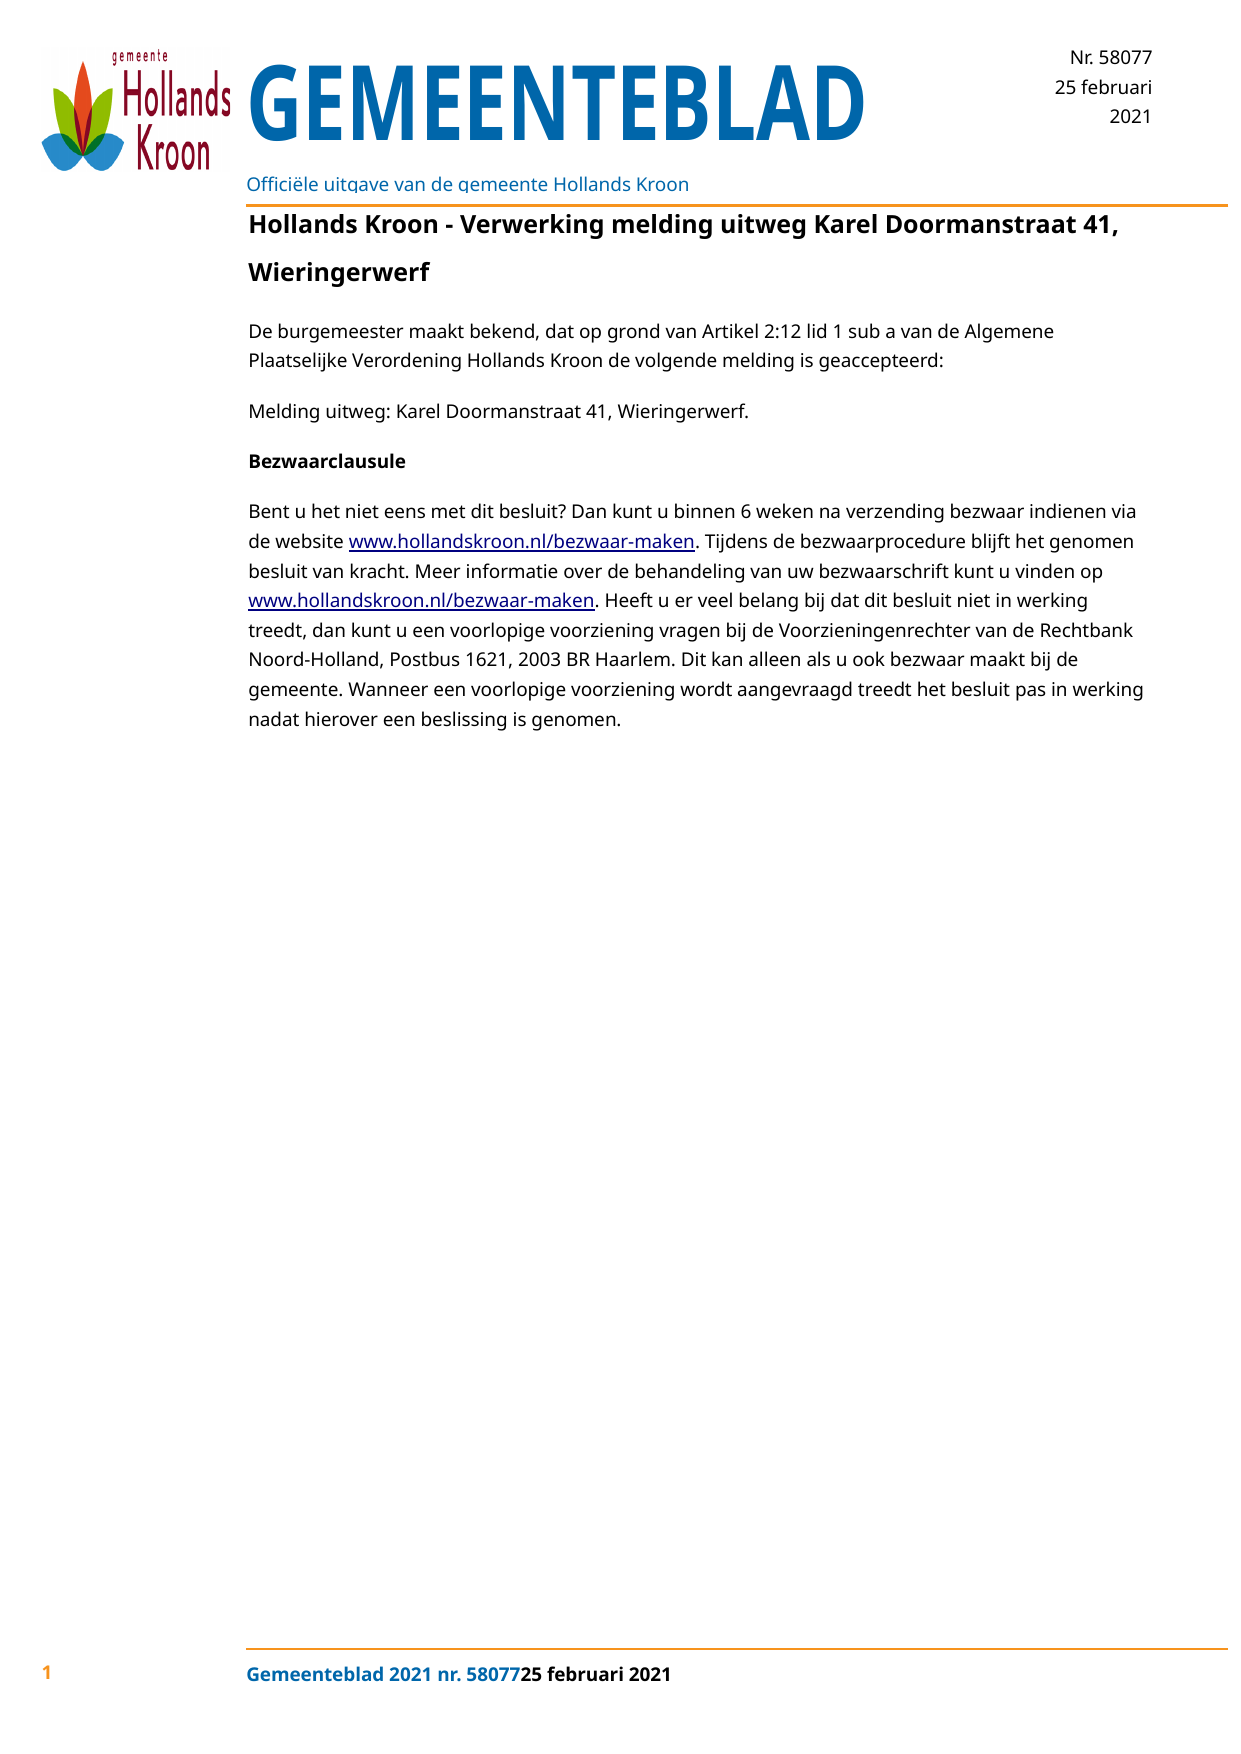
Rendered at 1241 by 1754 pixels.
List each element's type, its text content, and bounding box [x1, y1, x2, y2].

text De burgemeester maakt bekend, dat op grond van Artikel 2:12 lid 1 sub a van de Algemene Plaatselijke Verordening Hollands Kroon de volgende melding is geaccepteerd: [248, 318, 1152, 373]
text Bent u het niet eens met dit besluit? Dan kunt u binnen 6 weken na verzending bezwaar indienen via de website www.hollandskroon.nl/bezwaar-maken. Tijdens de bezwaarprocedure blijft het genomen besluit van kracht. Meer informatie over de behandeling van uw bezwaarschrift kunt u vinden op www.hollandskroon.nl/bezwaar-maken. Heeft u er veel belang bij dat dit besluit niet in werking treedt, dan kunt u een voorlopige voorziening vragen bij de Voorzieningenrechter van de Rechtbank Noord-Holland, Postbus 1621, 2003 BR Haarlem. Dit kan alleen als u ook bezwaar maakt bij de gemeente. Wanneer een voorlopige voorziening wordt aangevraagd treedt het besluit pas in werking nadat hierover een beslissing is genomen. [248, 499, 1152, 732]
picture [41, 47, 231, 172]
text Hollands Kroon - Verwerking melding uitweg Karel Doormanstraat 41, Wieringerwerf [248, 207, 1152, 288]
text Bezwaarclausule [248, 448, 1152, 474]
text Melding uitweg: Karel Doormanstraat 41, Wieringerwerf. [248, 398, 1152, 424]
